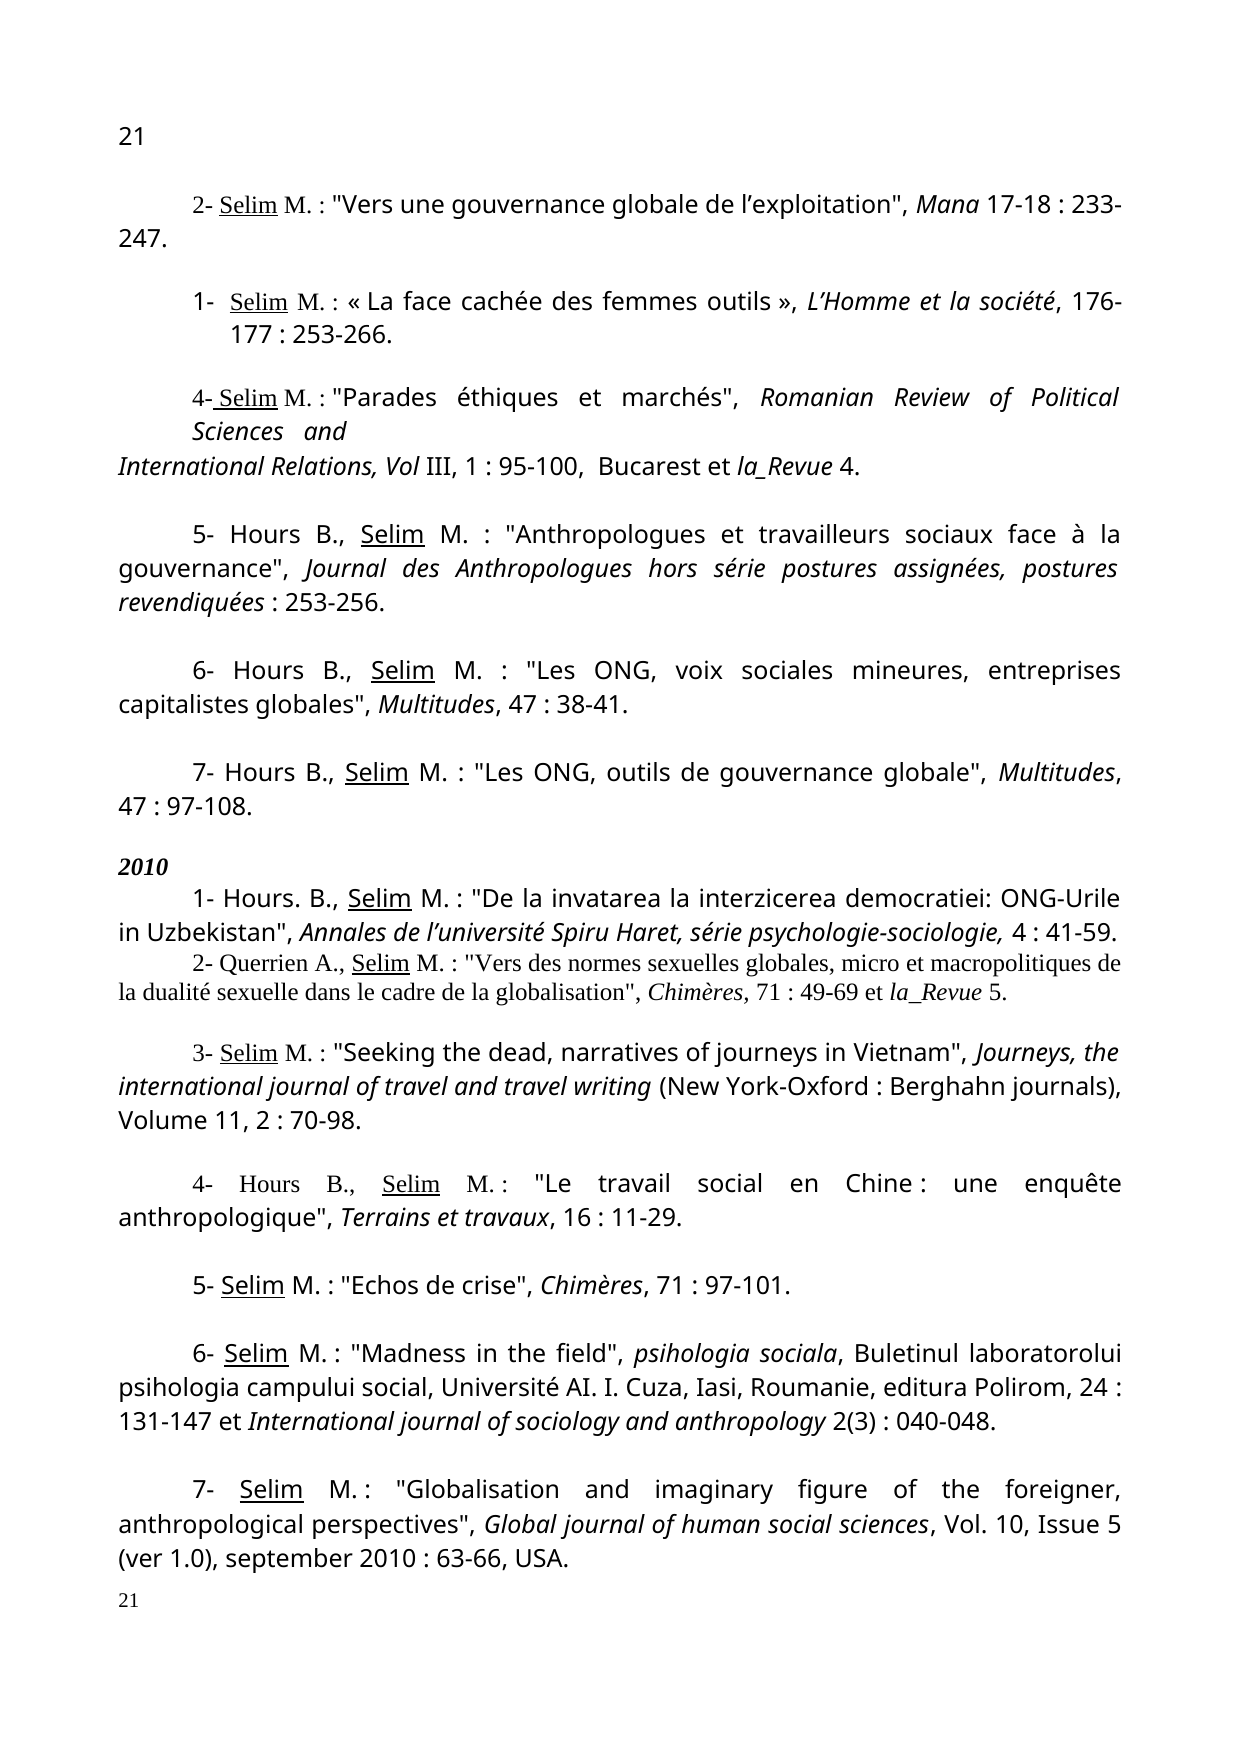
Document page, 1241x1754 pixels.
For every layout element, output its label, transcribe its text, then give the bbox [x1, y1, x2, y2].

text 6- Hours B., Selim M. : "Les ONG, voix sociales mineures, entreprises capitalistes globales", Multitudes, 47 : 38-41. [118, 652, 1122, 721]
text 7- Selim M. : "Globalisation and imaginary figure of the foreigner, anthropological perspectives", Global journal of human social sciences, Vol. 10, Issue 5 (ver 1.0), september 2010 : 63-66, USA. [118, 1472, 1122, 1574]
text 4- Selim M. : "Parades éthiques et marchés", Romanian Review of Political Sciences and [192, 380, 1122, 448]
text 5- Hours B., Selim M. : "Anthropologues et travailleurs sociaux face à la gouvernance", Journal des Anthropologues hors série postures assignées, postures revendiquées : 253-256. [118, 516, 1122, 618]
text 1- Hours. B., Selim M. : "De la invatarea la interzicerea democratiei: ONG-Urile in Uzbekistan", Annales de l’université Spiru Haret, série psychologie-sociologie, 4 : 41-59. [118, 880, 1122, 948]
text International Relations, Vol III, 1 : 95-100, Bucarest et la_Revue 4. [118, 448, 1122, 482]
text 5- Selim M. : "Echos de crise", Chimères, 71 : 97-101. [118, 1268, 1122, 1302]
text 4- Hours B., Selim M. : "Le travail social en Chine : une enquête anthropologique", Terrains et travaux, 16 : 11-29. [118, 1166, 1122, 1234]
list Selim M. : « La face cachée des femmes outils », L’Homme et la société, 176-177 : 253-266. [192, 283, 1122, 351]
text 2- Querrien A., Selim M. : "Vers des normes sexuelles globales, micro et macropolitiques de la dualité sexuelle dans le cadre de la globalisation", Chimères, 71 : 49-69 et la_Revue 5. [118, 948, 1122, 1006]
text 2- Selim M. : "Vers une gouvernance globale de l’exploitation", Mana 17-18 : 233-247. [118, 186, 1122, 254]
text 2010 [118, 852, 1122, 880]
text 7- Hours B., Selim M. : "Les ONG, outils de gouvernance globale", Multitudes, 47 : 97-108. [118, 755, 1122, 823]
text 6- Selim M. : "Madness in the field", psihologia sociala, Buletinul laboratorolui psihologia campului social, Université AI. I. Cuza, Iasi, Roumanie, editura Polirom, 24 : 131-147 et International journal of sociology and anthropology 2(3) : 040-048. [118, 1336, 1122, 1438]
text 3- Selim M. : "Seeking the dead, narratives of journeys in Vietnam", Journeys, the international journal of travel and travel writing (New York-Oxford : Berghahn journals), Volume 11, 2 : 70-98. [118, 1035, 1122, 1137]
